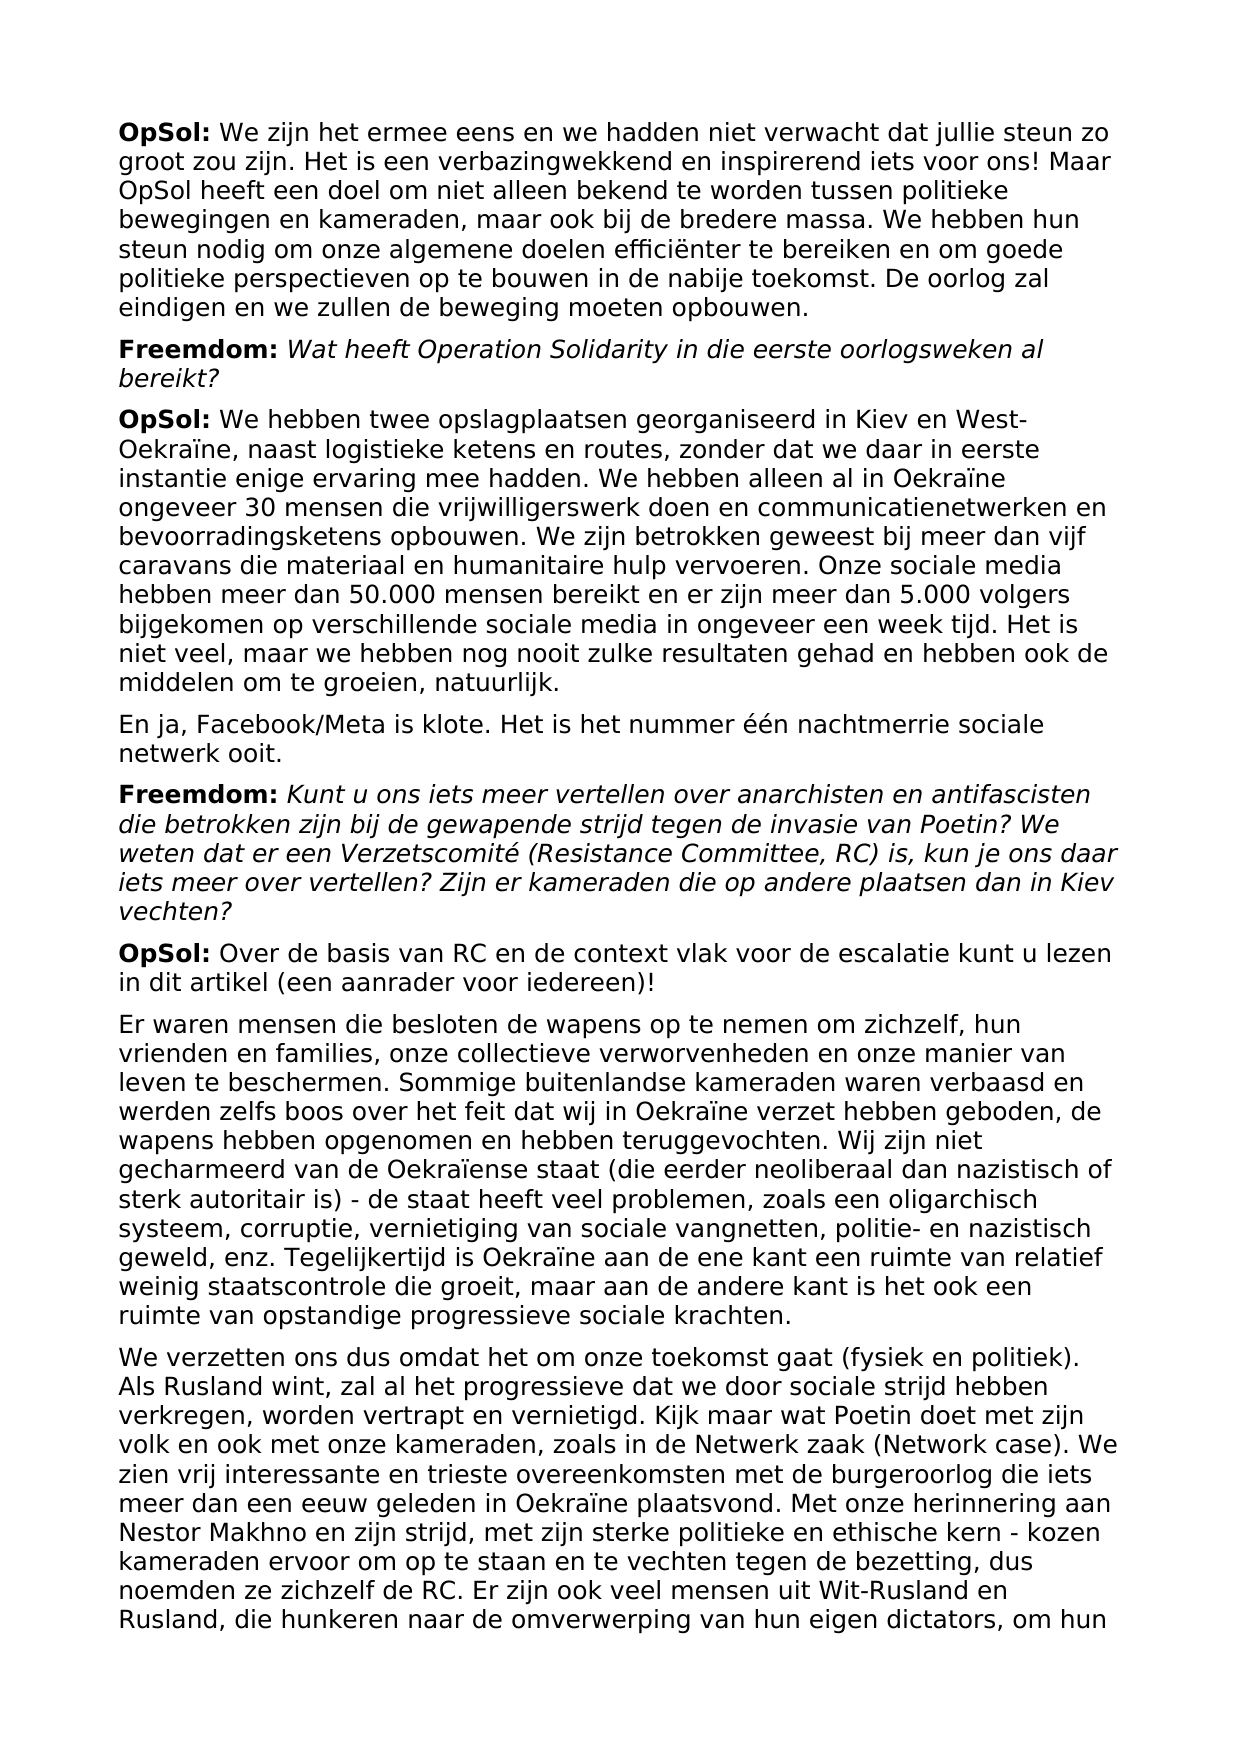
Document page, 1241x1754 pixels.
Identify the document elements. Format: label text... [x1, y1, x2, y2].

text We verzetten ons dus omdat het om onze toekomst gaat (fysiek en politiek). Als Rusland wint, zal al het progressieve dat we door sociale strijd hebben verkregen, worden vertrapt en vernietigd. Kijk maar wat Poetin doet met zijn volk en ook met onze kameraden, zoals in de Netwerk zaak (Network case). We zien vrij interessante en trieste overeenkomsten met de burgeroorlog die iets meer dan een eeuw geleden in Oekraïne plaatsvond. Met onze herinnering aan Nestor Makhno en zijn strijd, met zijn sterke politieke en ethische kern - kozen kameraden ervoor om op te staan en te vechten tegen de bezetting, dus noemden ze zichzelf de RC. Er zijn ook veel mensen uit Wit-Rusland en Rusland, die hunkeren naar de omverwerping van hun eigen dictators, om hun [118, 1343, 1122, 1635]
text Er waren mensen die besloten de wapens op te nemen om zichzelf, hun vrienden en families, onze collectieve verworvenheden en onze manier van leven te beschermen. Sommige buitenlandse kameraden waren verbaasd en werden zelfs boos over het feit dat wij in Oekraïne verzet hebben geboden, de wapens hebben opgenomen en hebben teruggevochten. Wij zijn niet gecharmeerd van de Oekraïense staat (die eerder neoliberaal dan nazistisch of sterk autoritair is) - de staat heeft veel problemen, zoals een oligarchisch systeem, corruptie, vernietiging van sociale vangnetten, politie- en nazistisch geweld, enz. Tegelijkertijd is Oekraïne aan de ene kant een ruimte van relatief weinig staatscontrole die groeit, maar aan de andere kant is het ook een ruimte van opstandige progressieve sociale krachten. [118, 1010, 1122, 1331]
text En ja, Facebook/Meta is klote. Het is het nummer één nachtmerrie sociale netwerk ooit. [118, 710, 1122, 768]
text Freemdom: Kunt u ons iets meer vertellen over anarchisten en antifascisten die betrokken zijn bij de gewapende strijd tegen de invasie van Poetin? We weten dat er een Verzetscomité (Resistance Committee, RC) is, kun je ons daar iets meer over vertellen? Zijn er kameraden die op andere plaatsen dan in Kiev vechten? [118, 781, 1122, 926]
text OpSol: Over de basis van RC en de context vlak voor de escalatie kunt u lezen in dit artikel (een aanrader voor iedereen)! [118, 939, 1122, 997]
text OpSol: We hebben twee opslagplaatsen georganiseerd in Kiev en West-Oekraïne, naast logistieke ketens en routes, zonder dat we daar in eerste instantie enige ervaring mee hadden. We hebben alleen al in Oekraïne ongeveer 30 mensen die vrijwilligerswerk doen en communicatienetwerken en bevoorradingsketens opbouwen. We zijn betrokken geweest bij meer dan vijf caravans die materiaal en humanitaire hulp vervoeren. Onze sociale media hebben meer dan 50.000 mensen bereikt en er zijn meer dan 5.000 volgers bijgekomen op verschillende sociale media in ongeveer een week tijd. Het is niet veel, maar we hebben nog nooit zulke resultaten gehad en hebben ook de middelen om te groeien, natuurlijk. [118, 406, 1122, 697]
text Freemdom: Wat heeft Operation Solidarity in die eerste oorlogsweken al bereikt? [118, 335, 1122, 393]
text OpSol: We zijn het ermee eens en we hadden niet verwacht dat jullie steun zo groot zou zijn. Het is een verbazingwekkend en inspirerend iets voor ons! Maar OpSol heeft een doel om niet alleen bekend te worden tussen politieke bewegingen en kameraden, maar ook bij de bredere massa. We hebben hun steun nodig om onze algemene doelen efficiënter te bereiken en om goede politieke perspectieven op te bouwen in de nabije toekomst. De oorlog zal eindigen en we zullen de beweging moeten opbouwen. [118, 118, 1122, 322]
